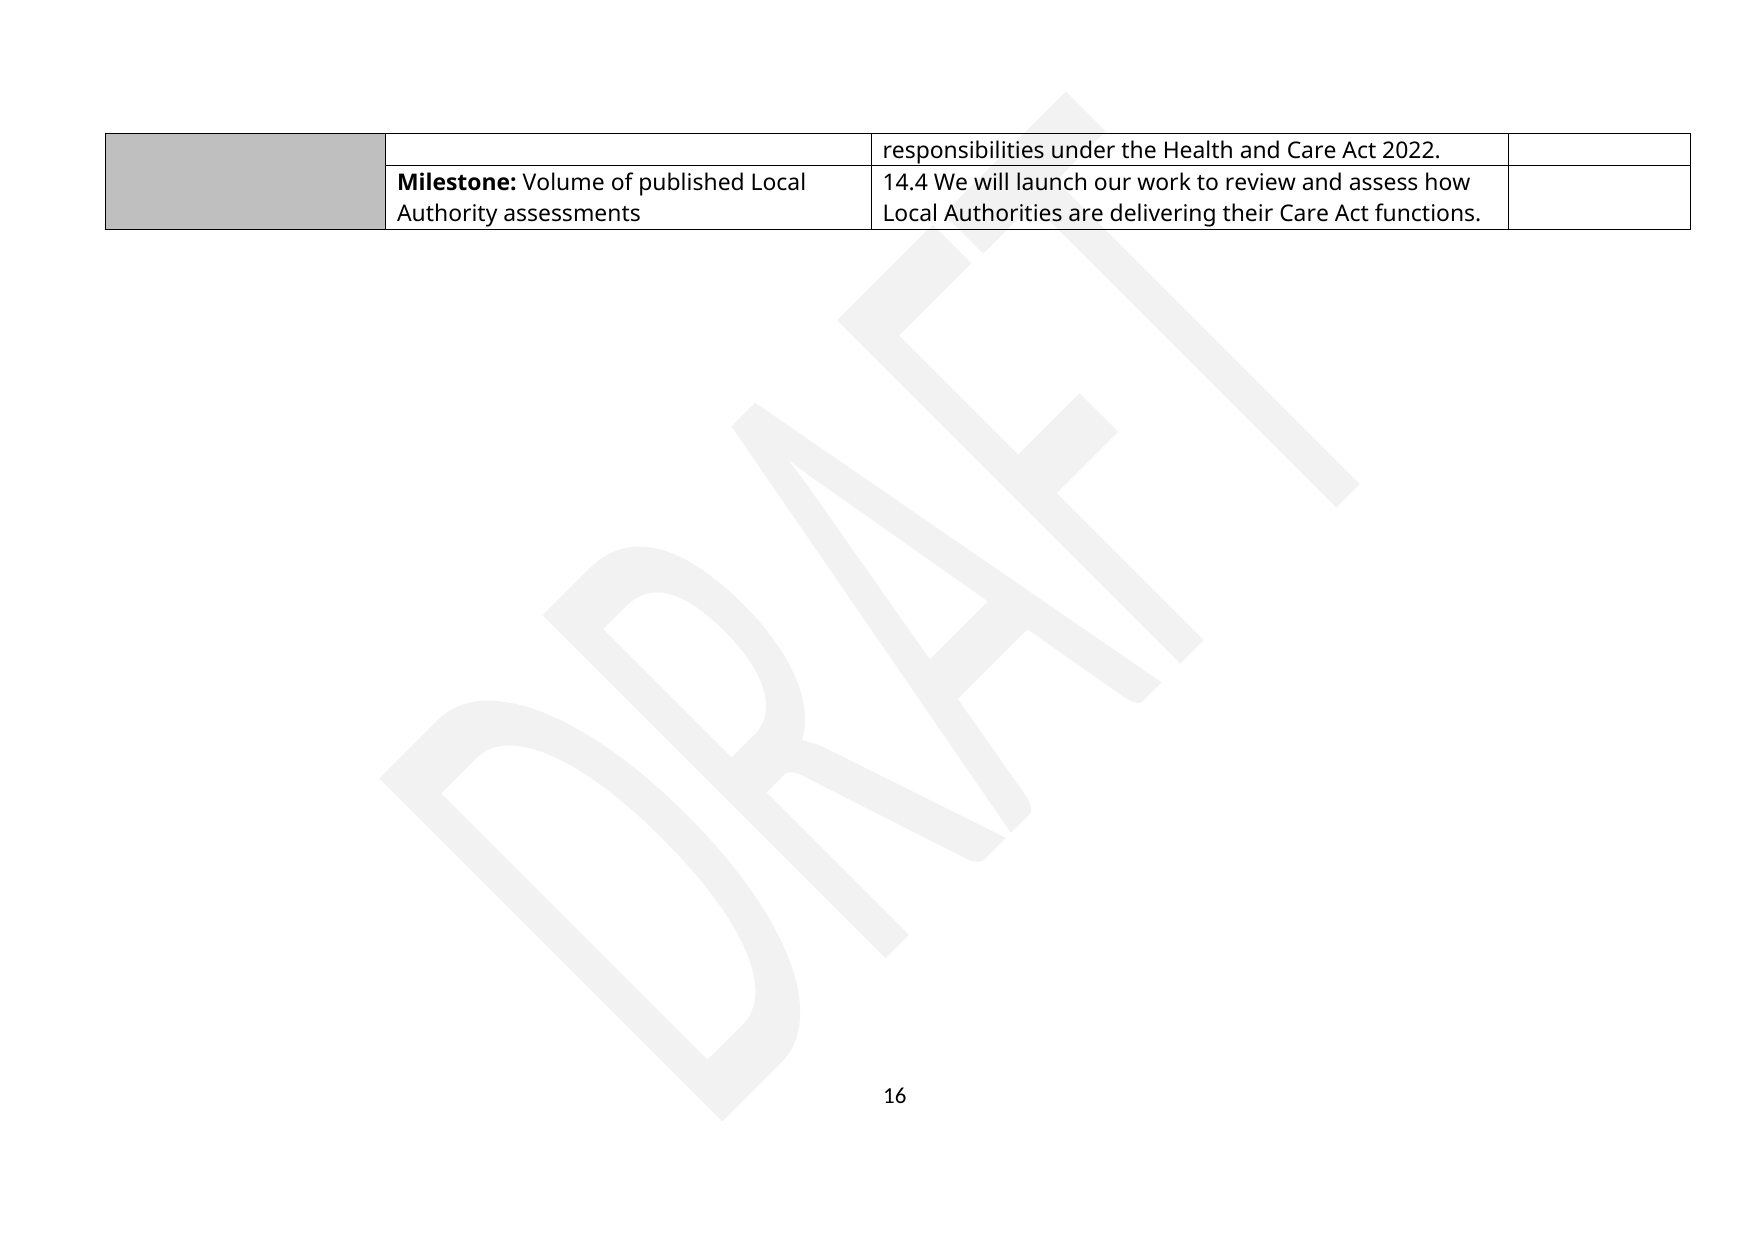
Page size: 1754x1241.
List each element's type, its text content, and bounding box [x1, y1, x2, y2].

table_cell [106, 134, 385, 229]
table_cell [1509, 166, 1690, 229]
table_cell 14.4 We will launch our work to review and assess how Local Authorities are delivering their Care Act functions. [872, 166, 990, 229]
table_cell 14.4 We will launch our work to review and assess how Local Authorities are delivering their Care Act functions. [1059, 166, 1508, 229]
table_cell [1691, 165, 1696, 229]
table_cell [1691, 133, 1696, 165]
table_cell 14.3 We will launch our work to review and assess how Integrated Care Systems are delivering their responsibilities under the Health and Care Act 2022. [1073, 134, 1508, 165]
table_cell [1509, 134, 1690, 165]
table_cell Milestone: Volume of published Local Authority assessments [386, 166, 871, 229]
table_cell Result: Volume of published Integrated Care Systems (ICS) assessments [386, 134, 871, 165]
table_cell 14.3 We will launch our work to review and assess how Integrated Care Systems are delivering their responsibilities under the Health and Care Act 2022. [872, 134, 1022, 165]
